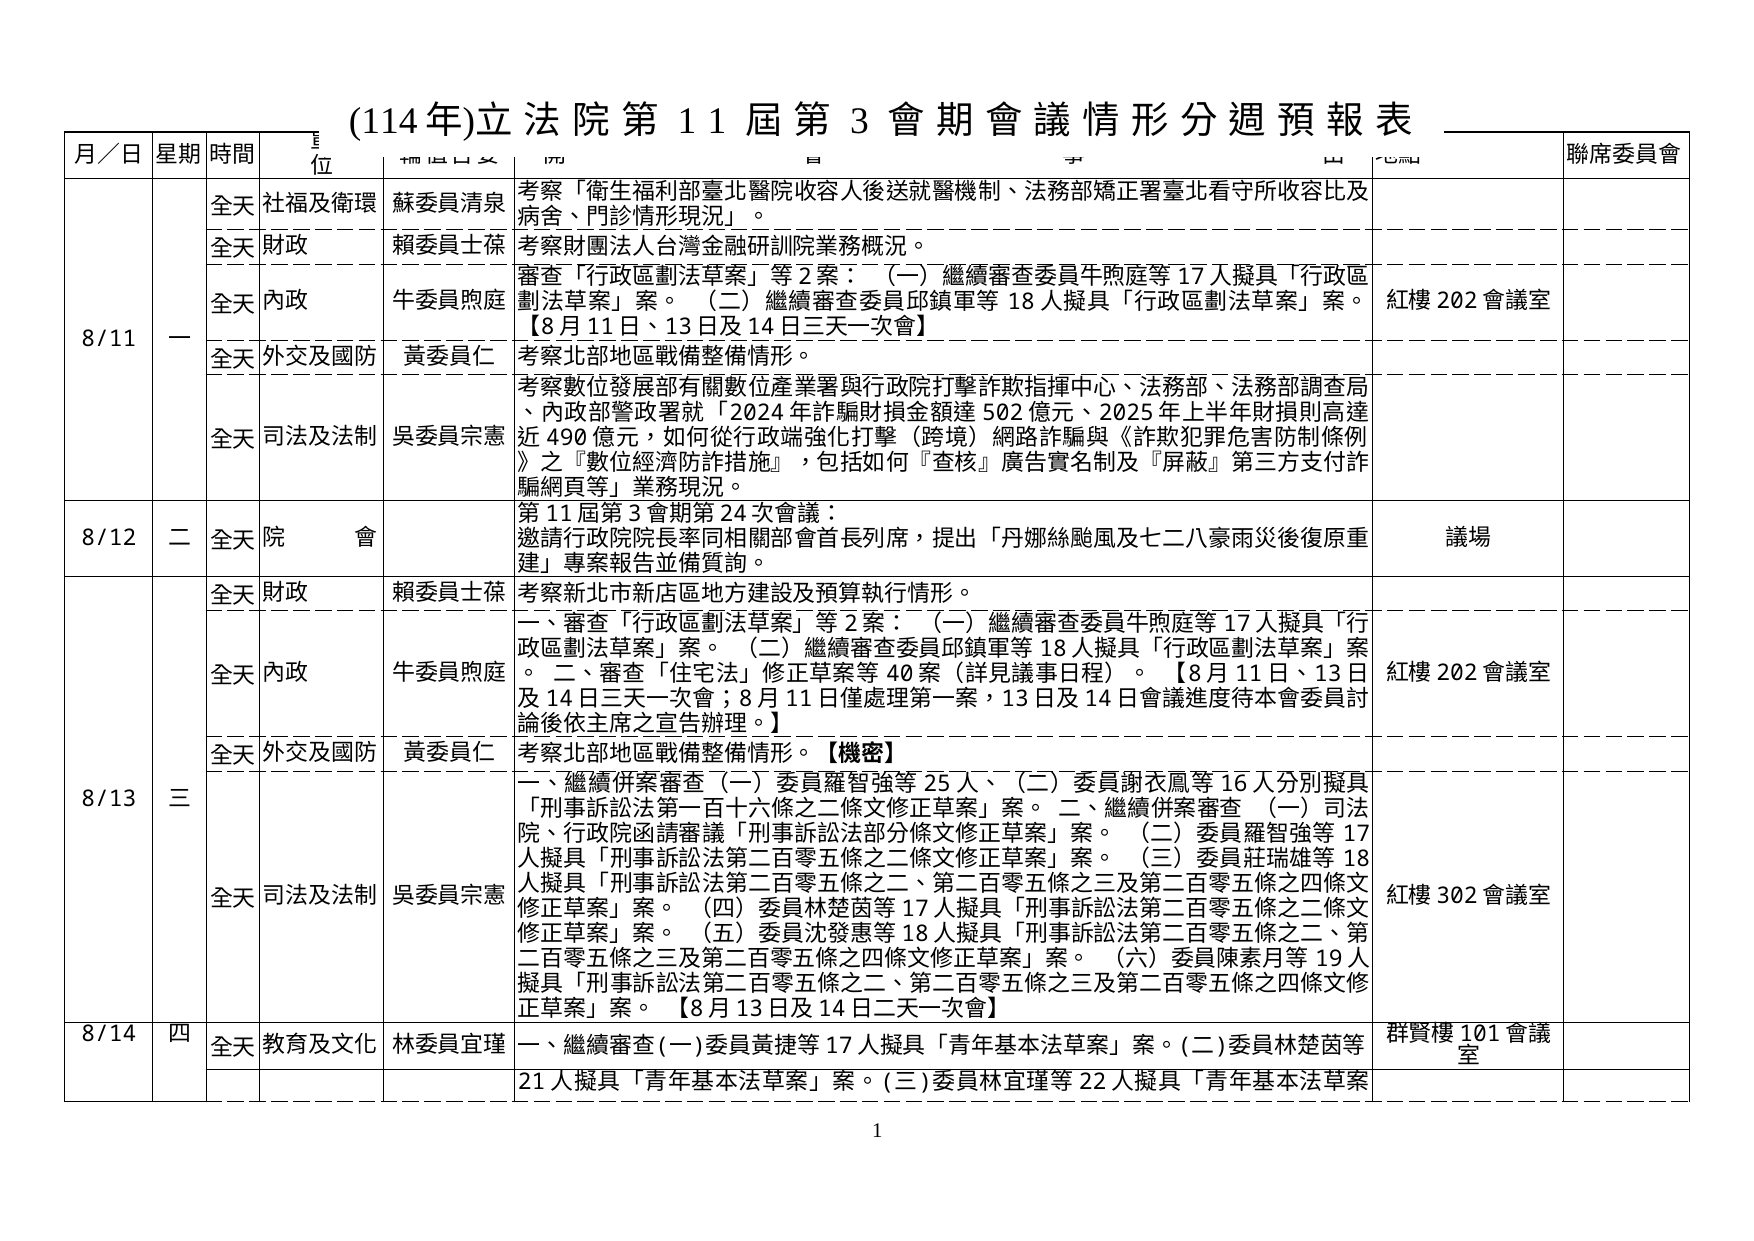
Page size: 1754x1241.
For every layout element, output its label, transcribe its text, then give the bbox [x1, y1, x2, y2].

table_cell [1564, 610, 1689, 736]
table_cell 林委員宜瑾 [384, 1023, 514, 1068]
table_cell 審查「行政區劃法草案」等2案： （一）繼續審查委員牛煦庭等17人擬具「行政區劃法草案」案。 （二）繼續審查委員邱鎮軍等18人擬具「行政區劃法草案」案。 【8月11日、13日及14日三天一次會】 [515, 264, 1372, 339]
table_cell 考察北部地區戰備整備情形。 [515, 340, 1372, 374]
table_cell [1564, 736, 1689, 771]
table_cell [1373, 340, 1563, 374]
table_cell 紅樓202會議室 [1373, 610, 1563, 736]
table_cell 教育及文化 [260, 1023, 383, 1068]
table_cell 外交及國防 [260, 340, 383, 374]
table_cell 黃委員仁 [384, 340, 514, 374]
table_cell [1373, 736, 1563, 771]
table_cell 全天 [207, 179, 259, 229]
table_cell [1564, 1023, 1689, 1068]
table_cell 一、繼續併案審查（一）委員羅智強等25人、（二）委員謝衣鳯等16人分別擬具「刑事訴訟法第一百十六條之二條文修正草案」案。 二、繼續併案審查 （一）司法院、行政院函請審議「刑事訴訟法部分條文修正草案」案。 （二）委員羅智強等17人擬具「刑事訴訟法第二百零五條之二條文修正草案」案。 （三）委員莊瑞雄等18人擬具「刑事訴訟法第二百零五條之二、第二百零五條之三及第二百零五條之四條文修正草案」案。 （四）委員林楚茵等17人擬具「刑事訴訟法第二百零五條之二條文修正草案」案。 （五）委員沈發惠等18人擬具「刑事訴訟法第二百零五條之二、第二百零五條之三及第二百零五條之四條文修正草案」案。 （六）委員陳素月等19人擬具「刑事訴訟法第二百零五條之二、第二百零五條之三及第二百零五條之四條文修正草案」案。 【8月13日及14日二天一次會】 [515, 771, 1372, 1022]
table_cell 賴委員士葆 [384, 229, 514, 263]
table_cell 司法及法制 [260, 374, 383, 500]
table_cell [1564, 179, 1689, 229]
table_cell [1373, 374, 1563, 500]
table_header [515, 157, 1372, 178]
table_cell 院 會 [260, 501, 383, 576]
table_cell 吳委員宗憲 [384, 771, 514, 1022]
table_cell 社福及衛環 [260, 179, 383, 229]
table_cell 外交及國防 [260, 736, 383, 771]
table_header [384, 157, 514, 178]
table_cell 全天 [207, 1023, 259, 1068]
table_cell 內政 [260, 264, 383, 339]
table_cell [1373, 179, 1563, 229]
table_cell 一、繼續審查(一)委員黃捷等17人擬具「青年基本法草案」案。(二)委員林楚茵等 [515, 1023, 1372, 1068]
table_cell [207, 1070, 259, 1101]
table_cell 一 [153, 179, 206, 500]
table_cell 一、審查「行政區劃法草案」等2案： （一）繼續審查委員牛煦庭等17人擬具「行政區劃法草案」案。 （二）繼續審查委員邱鎮軍等18人擬具「行政區劃法草案」案。 二、審查「住宅法」修正草案等40案（詳見議事日程）。 【8月11日、13日及14日三天一次會；8月11日僅處理第一案，13日及14日會議進度待本會委員討論後依主席之宣告辦理。】 [515, 610, 1372, 736]
table_cell 全天 [207, 340, 259, 374]
table_cell [260, 1070, 383, 1101]
table_cell [1564, 374, 1689, 500]
table_cell 8/14 [65, 1023, 152, 1101]
table_header 聯席委員會 [1564, 133, 1689, 178]
table_cell 黃委員仁 [384, 736, 514, 771]
table_cell 紅樓202會議室 [1373, 264, 1563, 339]
table_cell 考察北部地區戰備整備情形。【機密】 [515, 736, 1372, 771]
table_cell 牛委員煦庭 [384, 610, 514, 736]
table_cell [1564, 340, 1689, 374]
table_cell [1564, 229, 1689, 263]
table_cell 8/11 [65, 179, 152, 500]
table_cell [1564, 577, 1689, 610]
table_cell 紅樓302會議室 [1373, 771, 1563, 1022]
table_cell 8/13 [65, 577, 152, 1022]
table_cell 全天 [207, 229, 259, 263]
table_cell 賴委員士葆 [384, 577, 514, 610]
table_cell [1373, 1070, 1563, 1101]
table_cell 全天 [207, 501, 259, 576]
table_cell 全天 [207, 374, 259, 500]
table_cell 四 [153, 1023, 206, 1101]
table_cell [384, 1070, 514, 1101]
table_cell 第11屆第3會期第24次會議： 邀請行政院院長率同相關部會首長列席，提出「丹娜絲颱風及七二八豪雨災後復原重建」專案報告並備質詢。 [515, 501, 1372, 576]
table_cell 蘇委員清泉 [384, 179, 514, 229]
table_cell 全天 [207, 610, 259, 736]
table_header 單 位 [260, 133, 383, 178]
table_cell 21人擬具「青年基本法草案」案。(三)委員林宜瑾等22人擬具「青年基本法草案 [515, 1070, 1372, 1101]
table_cell [384, 501, 514, 576]
table_header 地點 [1373, 133, 1563, 178]
table_cell [1373, 577, 1563, 610]
table_cell [1564, 264, 1689, 339]
table_cell 全天 [207, 771, 259, 1022]
table_cell 8/12 [65, 501, 152, 576]
table_cell 考察財團法人台灣金融研訓院業務概況。 [515, 229, 1372, 263]
table_cell 吳委員宗憲 [384, 374, 514, 500]
table_cell 財政 [260, 229, 383, 263]
table_cell 內政 [260, 610, 383, 736]
table_cell [1564, 501, 1689, 576]
table_cell 考察數位發展部有關數位產業署與行政院打擊詐欺指揮中心、法務部、法務部調查局、內政部警政署就「2024年詐騙財損金額達502億元、2025年上半年財損則高達近490億元，如何從行政端強化打擊（跨境）網路詐騙與《詐欺犯罪危害防制條例》之『數位經濟防詐措施』，包括如何『查核』廣告實名制及『屏蔽』第三方支付詐騙網頁等」業務現況。 [515, 374, 1372, 500]
text (114年)立法院第11屆第3會期會議情形分週預報表 [334, 90, 1429, 144]
table_cell 二 [153, 501, 206, 576]
table_cell [1564, 771, 1689, 1022]
table_header 時間 [207, 133, 259, 178]
table_cell 牛委員煦庭 [384, 264, 514, 339]
table_cell 群賢樓101會議室 [1373, 1023, 1563, 1068]
table_cell [1564, 1070, 1689, 1101]
table_cell 議場 [1373, 501, 1563, 576]
table_cell 全天 [207, 736, 259, 771]
table_cell 考察「衛生福利部臺北醫院收容人後送就醫機制、法務部矯正署臺北看守所收容比及病舍、門診情形現況」。 [515, 179, 1372, 229]
table_cell [1373, 229, 1563, 263]
table_header 月／日 [65, 133, 152, 178]
table_header 星期 [153, 133, 206, 178]
table_cell 三 [153, 577, 206, 1022]
table_cell 司法及法制 [260, 771, 383, 1022]
table_cell 全天 [207, 577, 259, 610]
table_cell 財政 [260, 577, 383, 610]
table_cell 考察新北市新店區地方建設及預算執行情形。 [515, 577, 1372, 610]
table_cell 全天 [207, 264, 259, 339]
